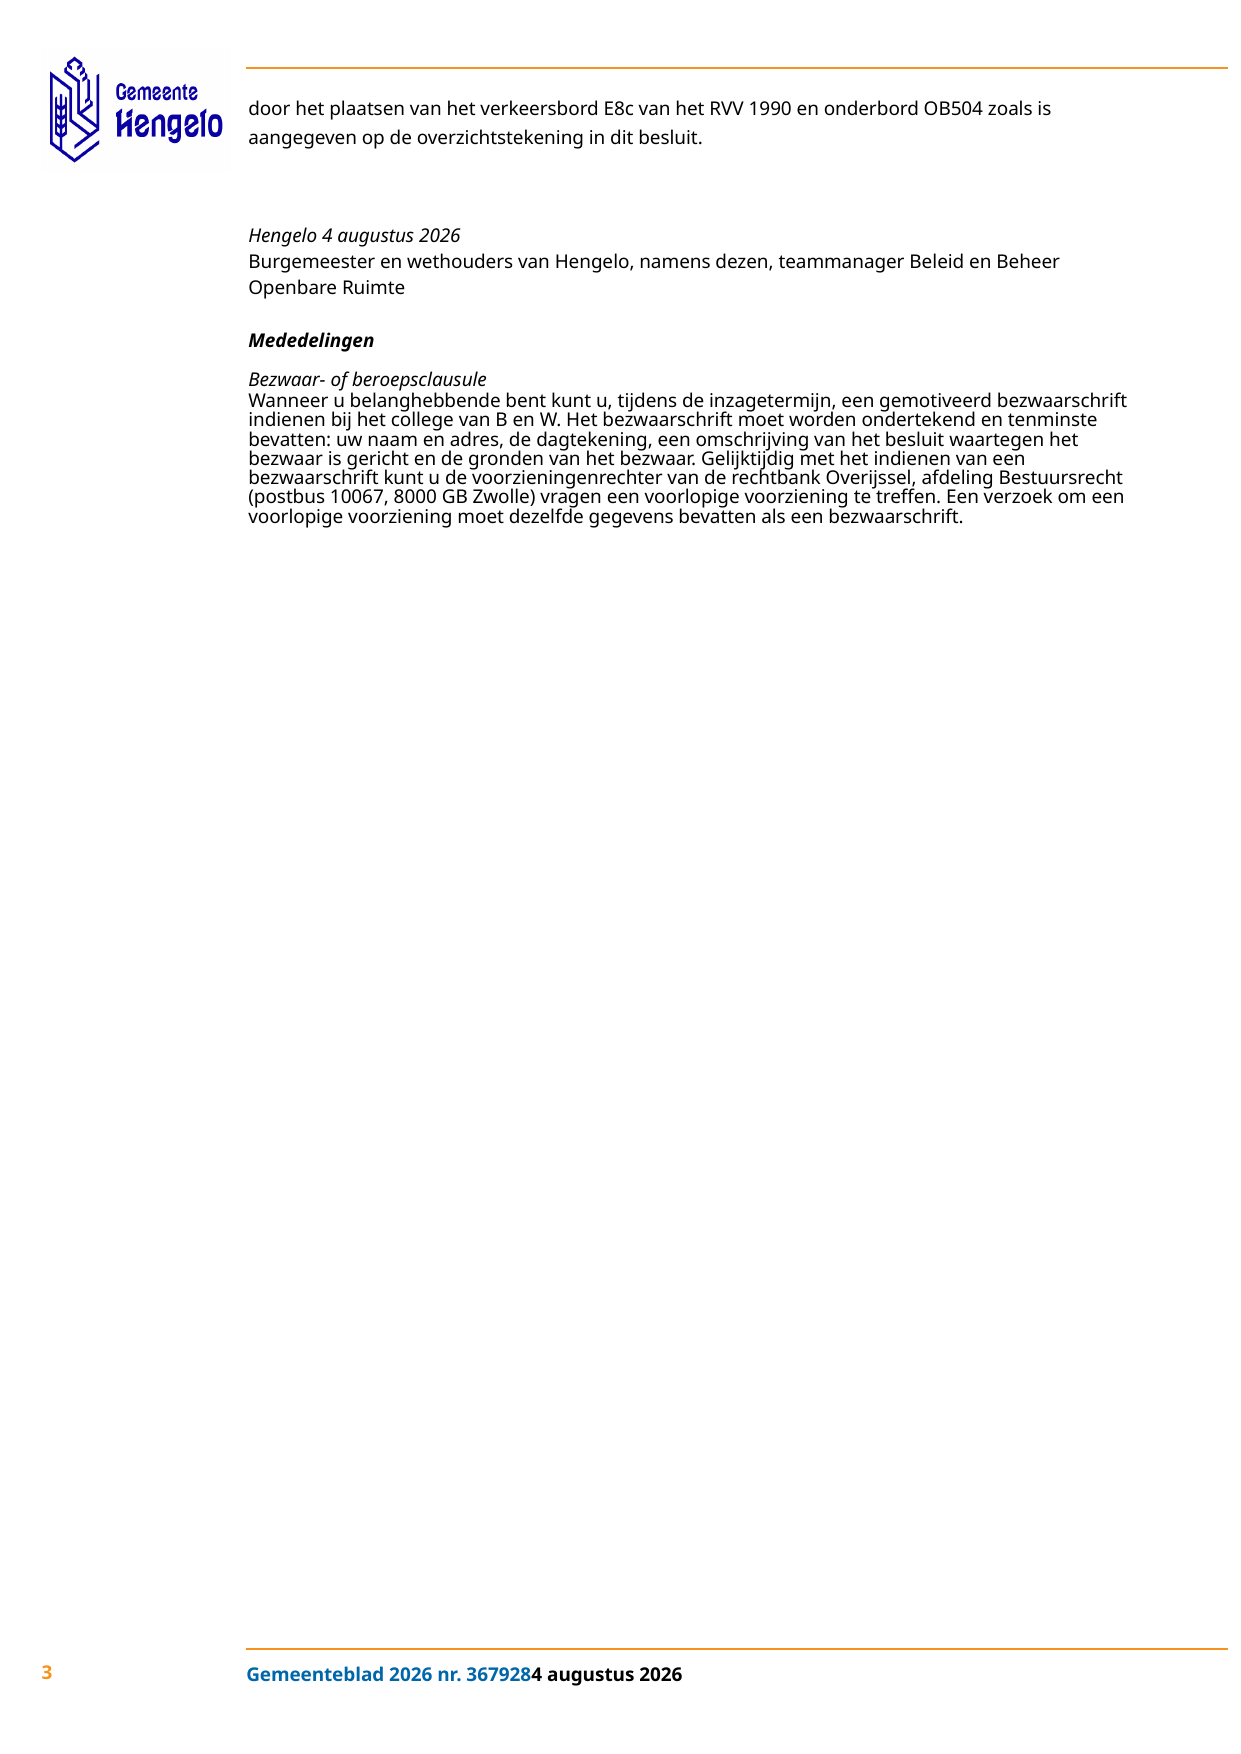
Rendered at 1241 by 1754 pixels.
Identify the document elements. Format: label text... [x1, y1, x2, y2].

picture [41, 47, 231, 172]
text Burgemeester en wethouders van Hengelo, namens dezen, teammanager Beleid en Beheer Openbare Ruimte [248, 248, 1152, 300]
text Hengelo 4 augustus 2026 [248, 223, 1152, 248]
text door het plaatsen van het verkeersbord E8c van het RVV 1990 en onderbord OB504 zoals is aangegeven op de overzichtstekening in dit besluit. [248, 95, 1152, 150]
text Mededelingen [248, 327, 1152, 353]
text Bezwaar- of beroepsclausule [248, 366, 1152, 392]
text Wanneer u belanghebbende bent kunt u, tijdens de inzagetermijn, een gemotiveerd bezwaarschrift indienen bij het college van B en W. Het bezwaarschrift moet worden ondertekend en tenminste bevatten: uw naam en adres, de dagtekening, een omschrijving van het besluit waartegen het bezwaar is gericht en de gronden van het bezwaar. Gelijktijdig met het indienen van een bezwaarschrift kunt u de voorzieningenrechter van de rechtbank Overijssel, afdeling Bestuursrecht (postbus 10067, 8000 GB Zwolle) vragen een voorlopige voorziening te treffen. Een verzoek om een voorlopige voorziening moet dezelfde gegevens bevatten als een bezwaarschrift. [248, 392, 1152, 527]
